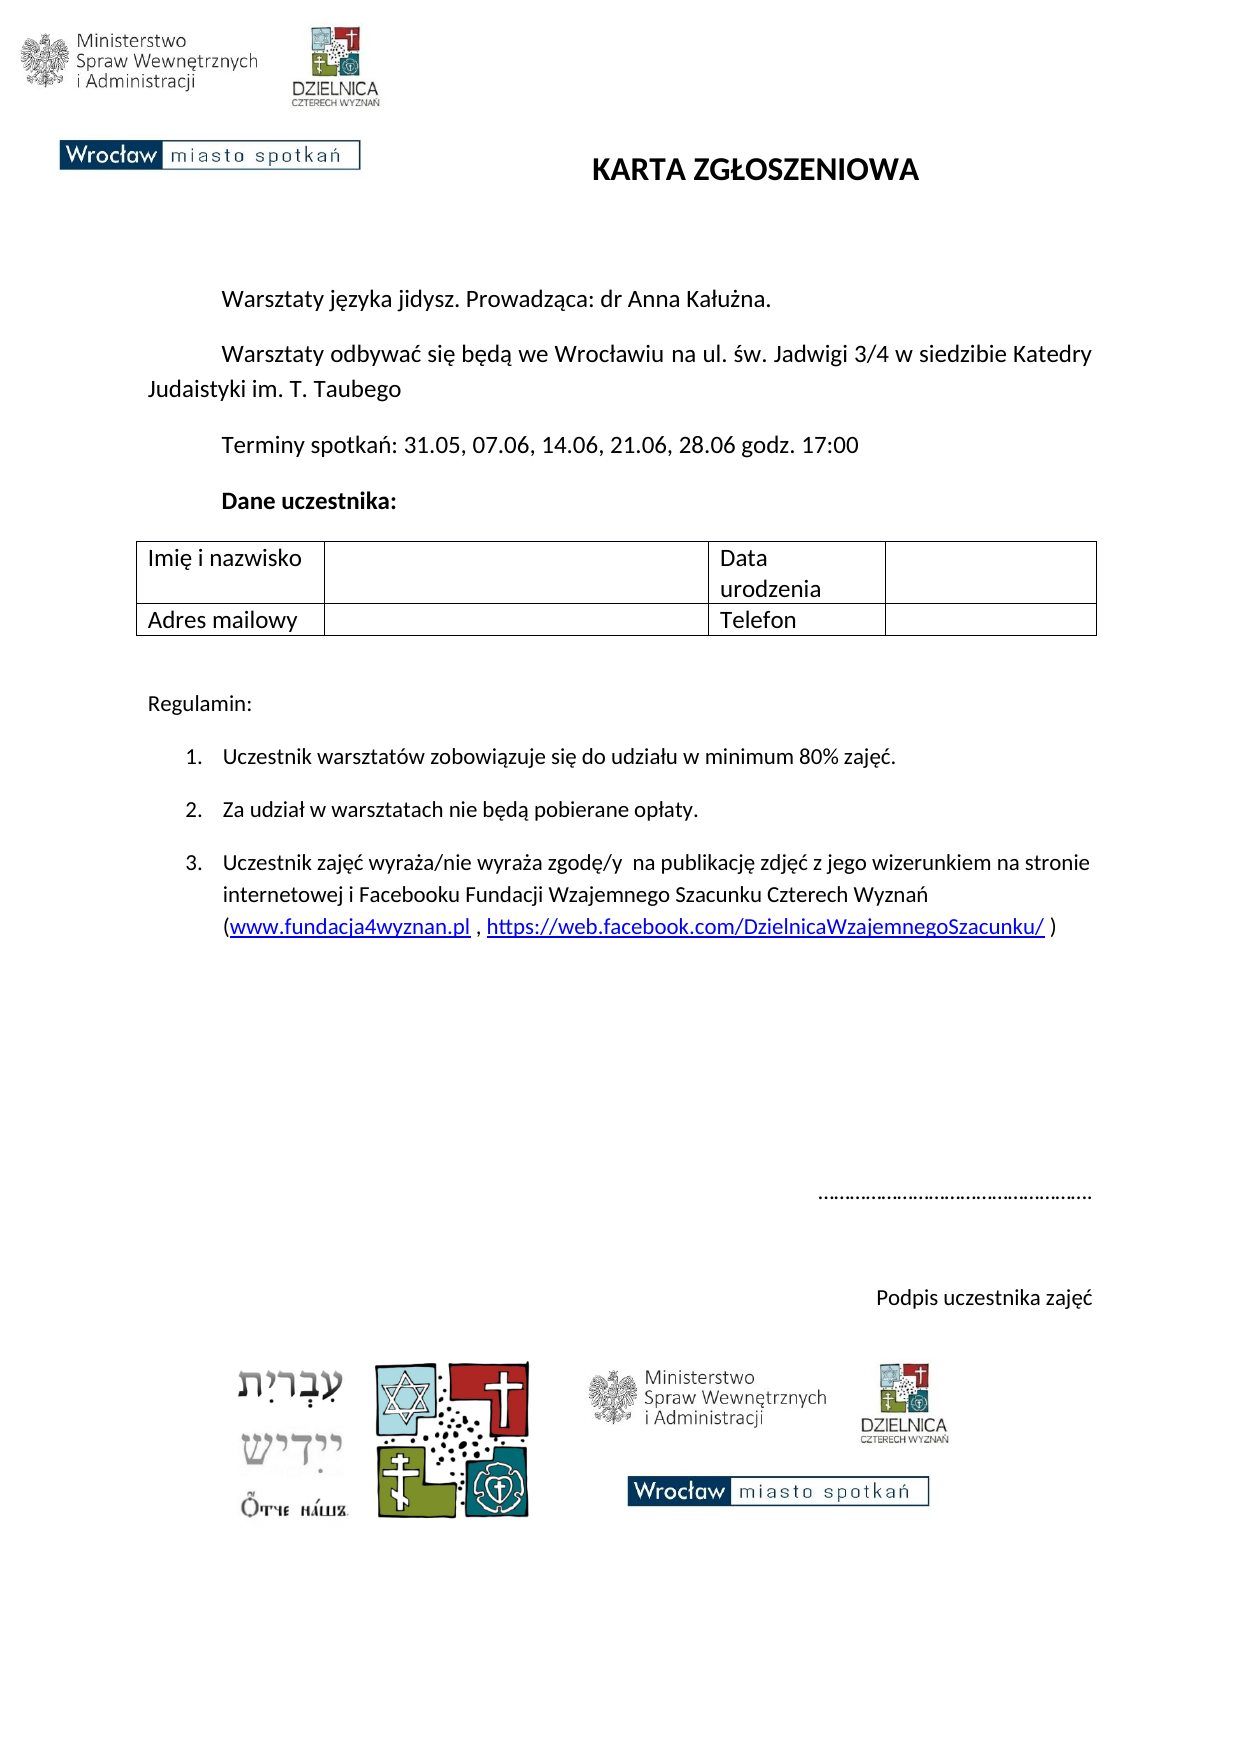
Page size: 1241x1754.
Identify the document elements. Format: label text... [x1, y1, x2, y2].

list Uczestnik zajęć wyraża/nie wyraża zgodę/y na publikację zdjęć z jego wizerunkiem na stronie internetowej i Facebooku Fundacji Wzajemnego Szacunku Czterech Wyznań (www.fundacja4wyznan.pl , https://web.facebook.com/DzielnicaWzajemnegoSzacunku/ ) [185, 848, 1093, 940]
table_cell Adres mailowy [137, 604, 324, 635]
table_header Imię i nazwisko [137, 542, 324, 603]
text KARTA ZGŁOSZENIOWA [419, 148, 1093, 188]
table_header [325, 542, 708, 603]
text Dane uczestnika: [148, 485, 1093, 516]
picture [222, 1342, 559, 1546]
table_cell [886, 604, 1096, 635]
picture [0, 0, 419, 210]
list Podpis uczestnika zajęć [223, 1283, 1093, 1311]
table_cell Telefon [709, 604, 885, 635]
text Terminy spotkań: 31.05, 07.06, 14.06, 21.06, 28.06 godz. 17:00 [148, 429, 1093, 460]
list ……………………………………………. [223, 1177, 1093, 1205]
list Za udział w warsztatach nie będą pobierane opłaty. [185, 795, 1093, 823]
table_header Data urodzenia [709, 542, 885, 603]
text Warsztaty języka jidysz. Prowadząca: dr Anna Kałużna. [148, 283, 1093, 313]
list Uczestnik warsztatów zobowiązuje się do udziału w minimum 80% zajęć. [185, 742, 1093, 770]
text Regulamin: [148, 689, 1093, 717]
table_cell [325, 604, 708, 635]
picture [568, 1336, 988, 1546]
table_header [886, 542, 1096, 603]
text Warsztaty odbywać się będą we Wrocławiu na ul. św. Jadwigi 3/4 w siedzibie Katedry Judaistyki im. T. Taubego [148, 339, 1093, 404]
